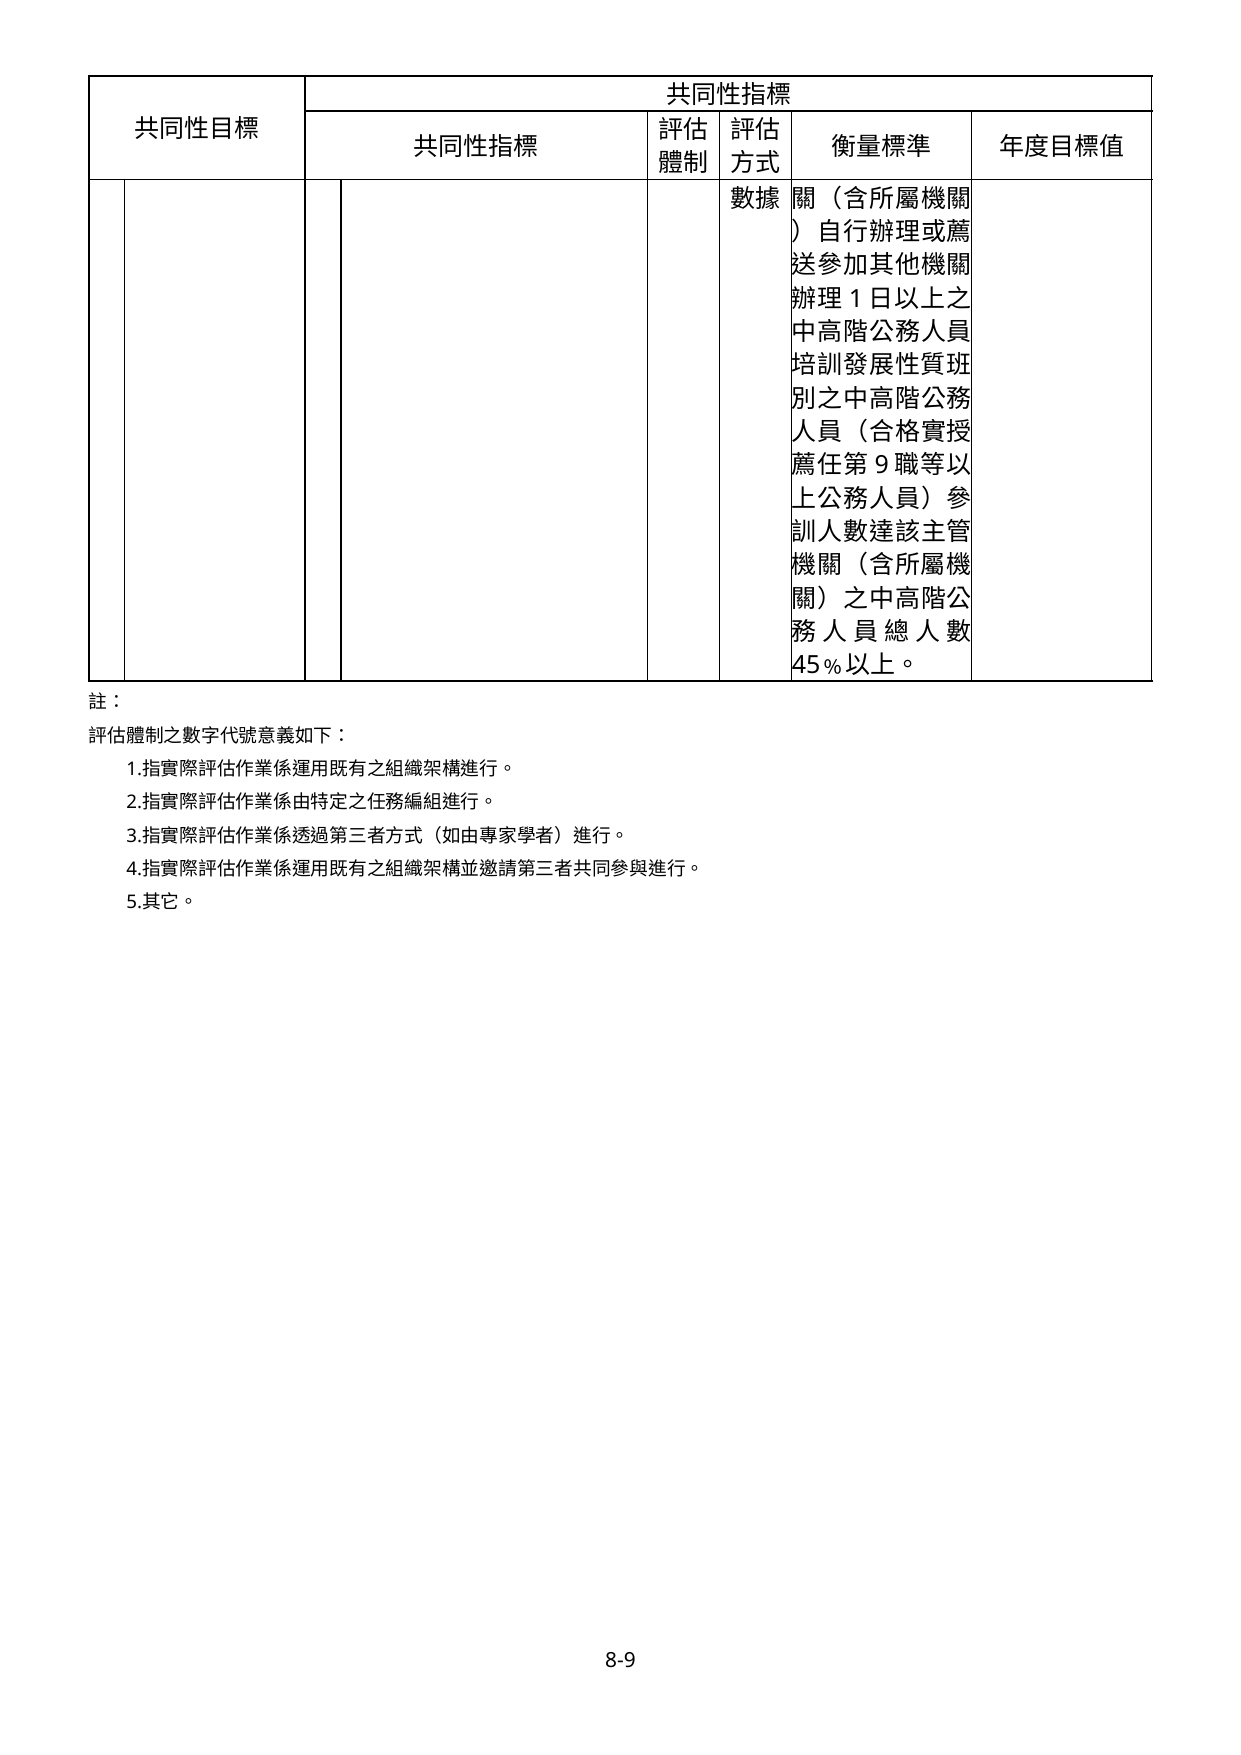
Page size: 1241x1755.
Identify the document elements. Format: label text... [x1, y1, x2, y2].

table_cell 衡量標準 [792, 112, 971, 178]
text 1.指實際評估作業係運用既有之組織架構進行。 [89, 749, 1152, 782]
text 5.其它。 [89, 882, 1152, 915]
table_cell 評估 方式 [720, 112, 791, 178]
table_header 共同性指標 [306, 77, 1151, 110]
text 4.指實際評估作業係運用既有之組織架構並邀請第三者共同參與進行。 [89, 849, 1152, 882]
table_cell [648, 180, 719, 680]
table_cell 數據 [720, 180, 791, 680]
table_cell 關（含所屬機關）自行辦理或薦送參加其他機關辦理1日以上之中高階公務人員培訓發展性質班別之中高階公務人員（合格實授薦任第9職等以上公務人員）參訓人數達該主管機關（含所屬機關）之中高階公務人員總人數45﹪以上。 [792, 180, 971, 680]
table_cell 共同性指標 [306, 112, 647, 178]
table_cell [90, 180, 124, 680]
table_cell [125, 180, 304, 680]
text 註： [89, 682, 1152, 715]
table_header 共同性目標 [90, 77, 304, 178]
table_cell [342, 180, 647, 680]
text 評估體制之數字代號意義如下： [89, 715, 1152, 749]
table_cell 評估 體制 [648, 112, 719, 178]
table_cell [306, 180, 340, 680]
text 2.指實際評估作業係由特定之任務編組進行。 [89, 782, 1152, 815]
table_cell 年度目標值 [972, 112, 1151, 178]
text 3.指實際評估作業係透過第三者方式（如由專家學者）進行。 [89, 815, 1152, 849]
table_cell [972, 180, 1151, 680]
